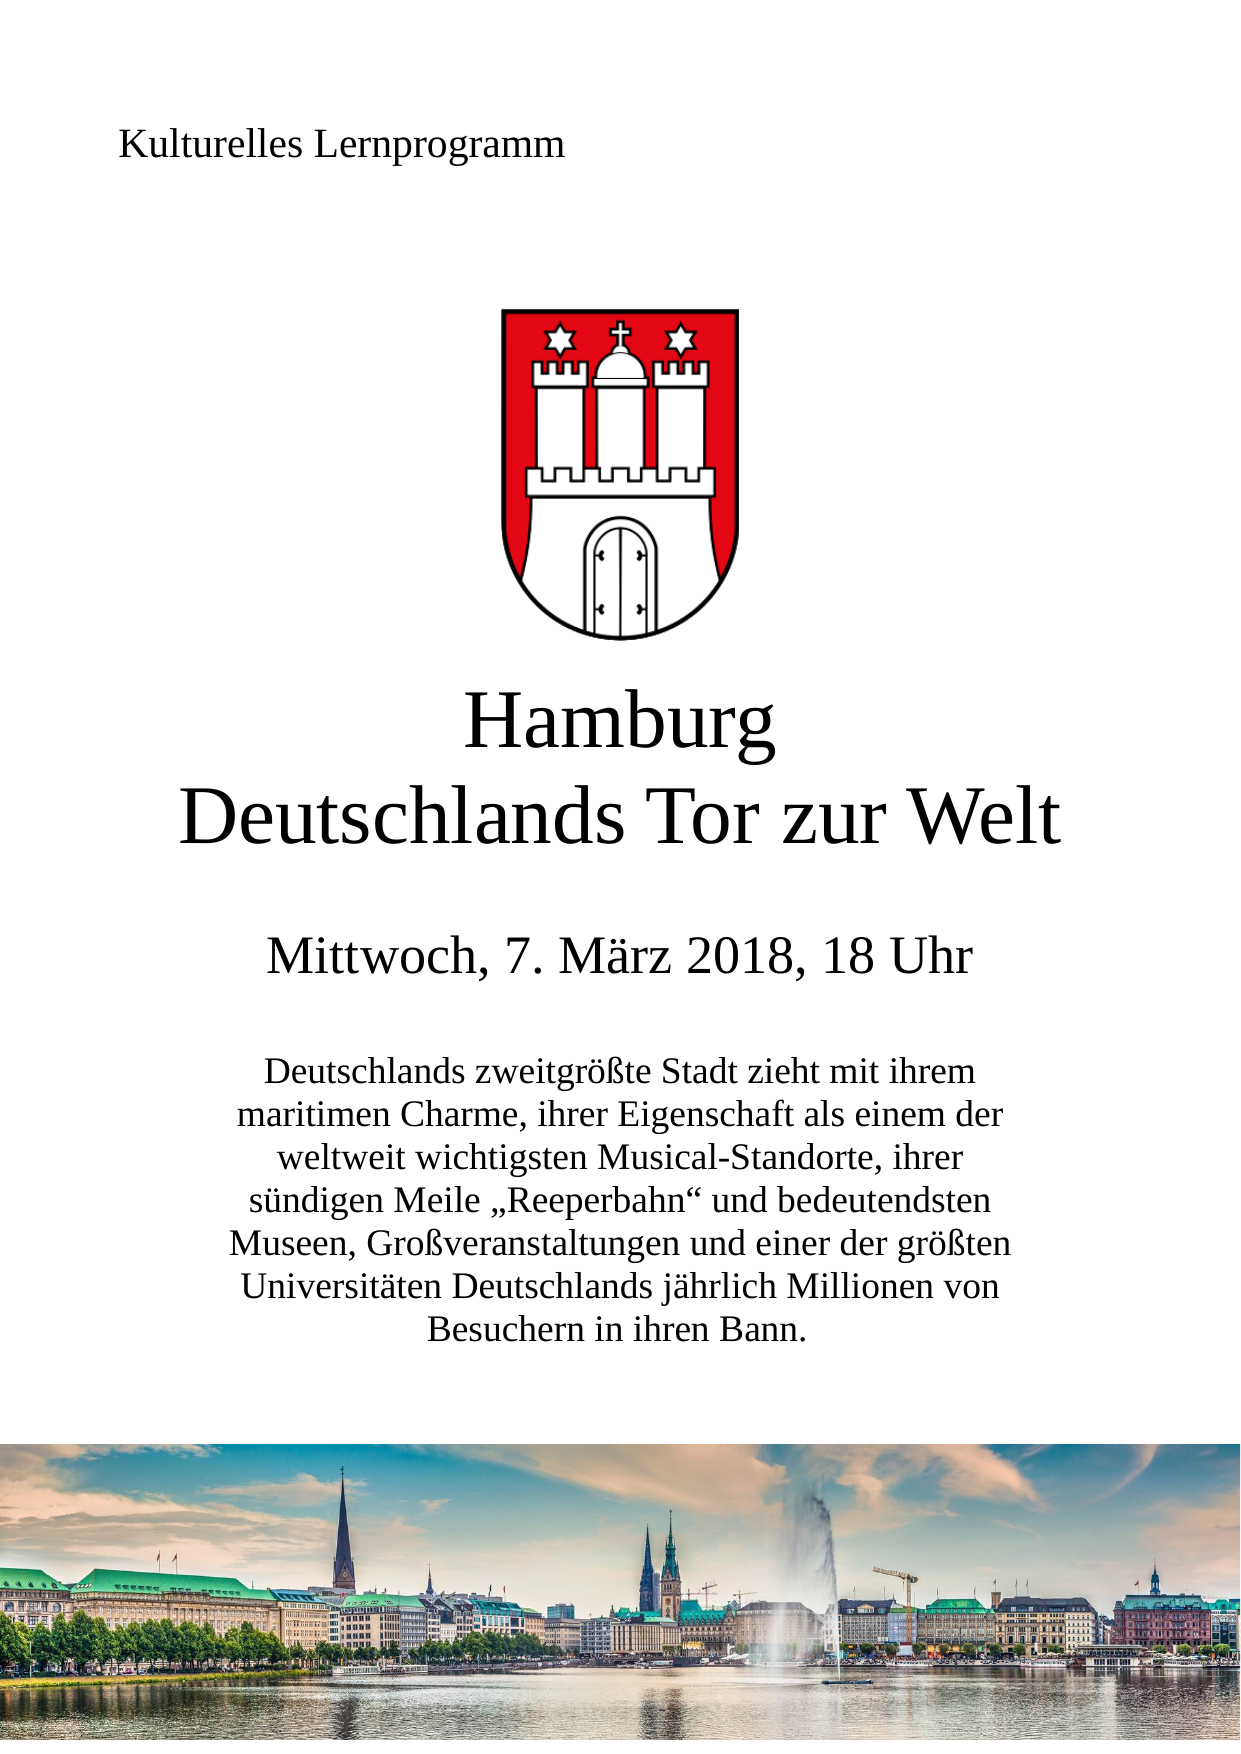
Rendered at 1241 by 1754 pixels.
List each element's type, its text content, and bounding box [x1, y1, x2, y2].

text Deutschlands zweitgrößte Stadt zieht mit ihrem maritimen Charme, ihrer Eigenschaft als einem der weltweit wichtigsten Musical-Standorte, ihrer sündigen Meile „Reeperbahn“ und bedeutendsten Museen, Großveranstaltungen und einer der größten Universitäten Deutschlands jährlich Millionen von Besuchern in ihren Bann. [222, 1048, 1019, 1350]
text Kulturelles Lernprogramm [118, 118, 1122, 166]
text Hamburg [118, 669, 1122, 765]
text Mittwoch, 7. März 2018, 18 Uhr [118, 923, 1122, 986]
text Deutschlands Tor zur Welt [118, 765, 1122, 861]
